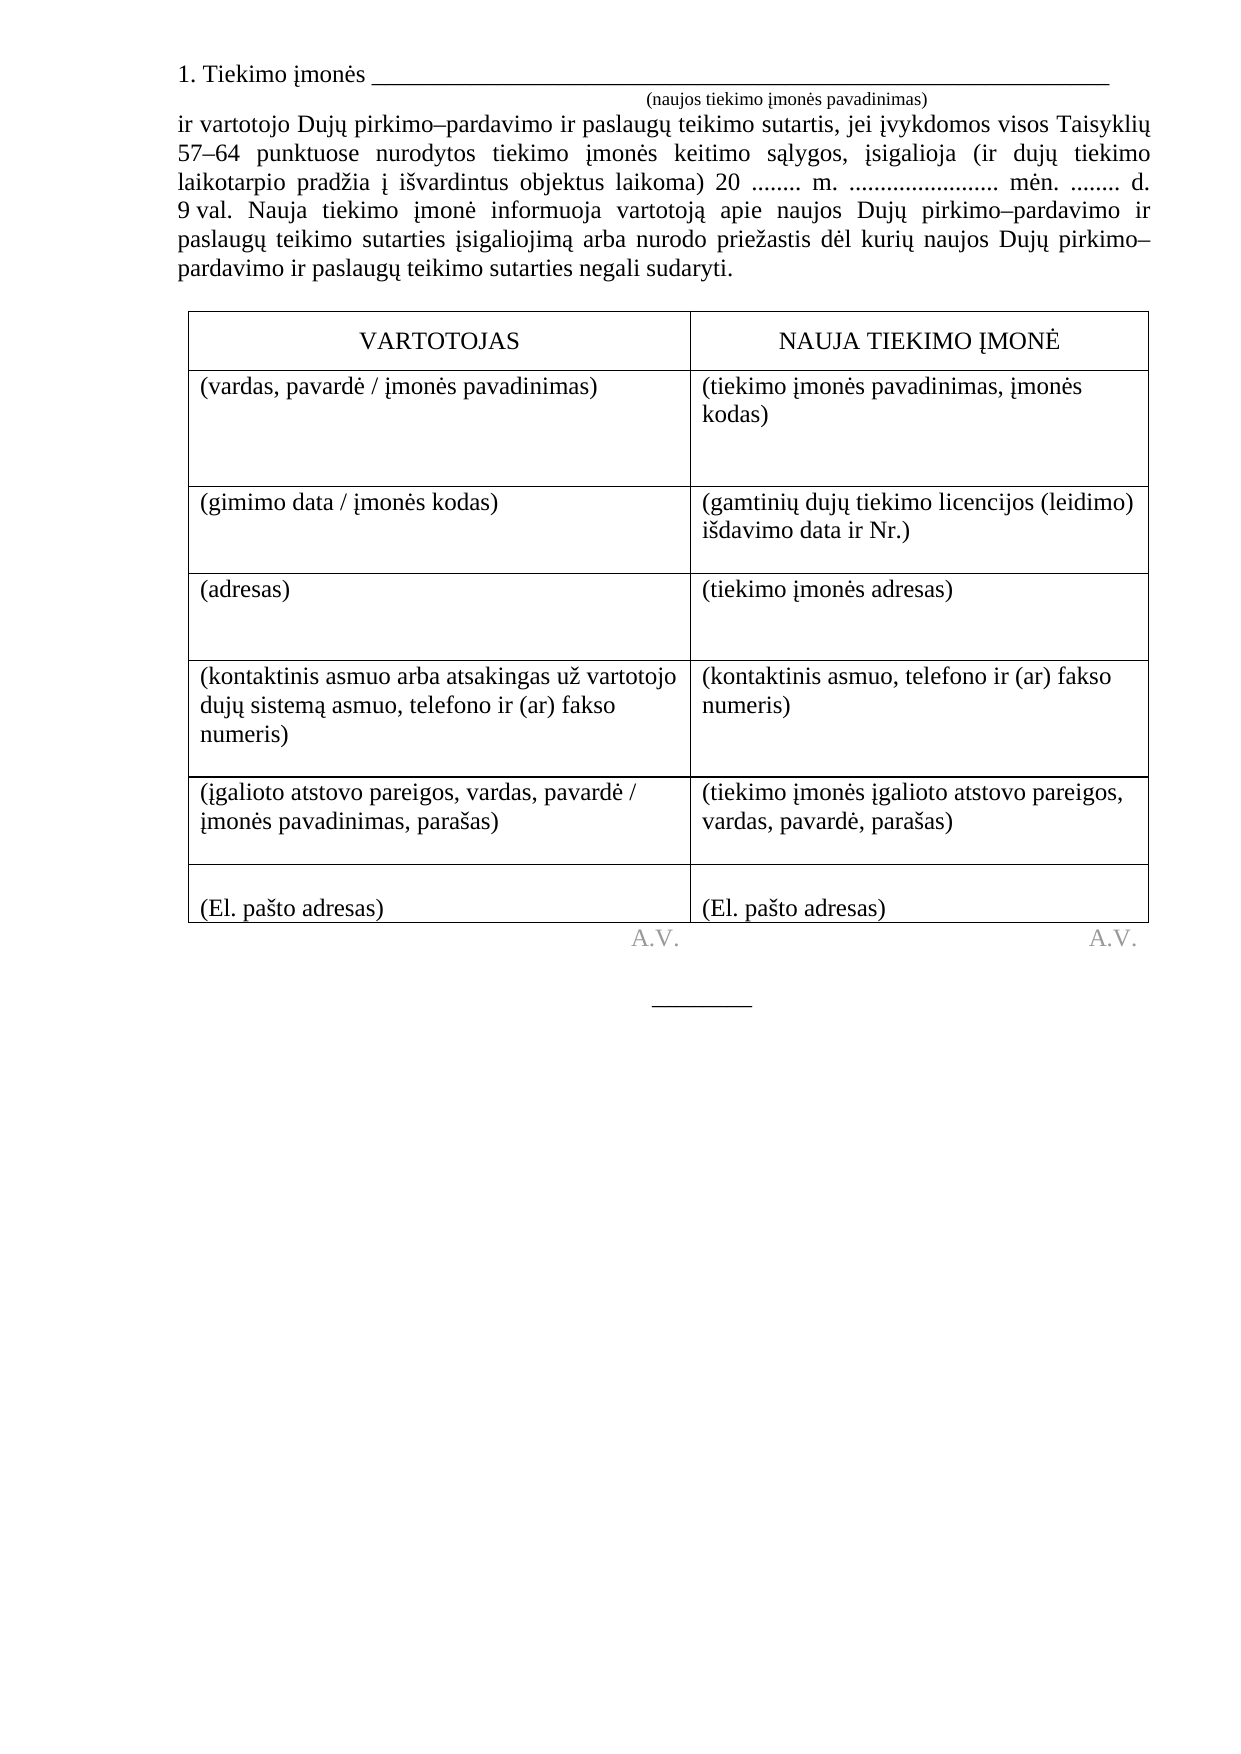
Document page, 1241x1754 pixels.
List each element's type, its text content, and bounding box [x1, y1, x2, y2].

table_header Vartotojas [189, 312, 690, 370]
text 1. Tiekimo įmonės ___________________________________________________________ [177, 59, 1152, 88]
table_cell (kontaktinis asmuo arba atsakingas už vartotojo dujų sistemą asmuo, telefono ir (ar) fakso numeris) [189, 661, 690, 776]
table_cell (tiekimo įmonės adresas) [691, 574, 1148, 660]
table_header NAUJA TIEKIMO ĮMONĖ [691, 312, 1148, 370]
table_cell (kontaktinis asmuo, telefono ir (ar) fakso numeris) [691, 661, 1148, 776]
table_cell (tiekimo įmonės įgalioto atstovo pareigos, vardas, pavardė, parašas) [691, 778, 1148, 864]
table_cell (gimimo data / įmonės kodas) [189, 487, 690, 573]
table_cell (El. pašto adresas) [189, 865, 690, 922]
table_cell (vardas, pavardė / įmonės pavadinimas) [189, 371, 690, 486]
table_cell (įgalioto atstovo pareigos, vardas, pavardė / įmonės pavadinimas, parašas) [189, 778, 690, 864]
table_cell A.V. [691, 923, 1148, 952]
text (naujos tiekimo įmonės pavadinimas) [196, 88, 1152, 109]
table_cell A.V. [189, 923, 691, 952]
table_cell (gamtinių dujų tiekimo licencijos (leidimo) išdavimo data ir Nr.) [691, 487, 1148, 573]
table_cell (tiekimo įmonės pavadinimas, įmonės kodas) [691, 371, 1148, 486]
text ________ [177, 981, 1152, 1009]
text ir vartotojo Dujų pirkimo–pardavimo ir paslaugų teikimo sutartis, jei įvykdomos visos Taisyklių 57–64 punktuose nurodytos tiekimo įmonės keitimo sąlygos, įsigalioja (ir dujų tiekimo laikotarpio pradžia į išvardintus objektus laikoma) 20 ........ m. ........................ mėn. ........ d. 9 val. Nauja tiekimo įmonė informuoja vartotoją apie naujos Dujų pirkimo–pardavimo ir paslaugų teikimo sutarties įsigaliojimą arba nurodo priežastis dėl kurių naujos Dujų pirkimo–pardavimo ir paslaugų teikimo sutarties negali sudaryti. [177, 109, 1152, 282]
table_cell (adresas) [189, 574, 690, 660]
table_cell (El. pašto adresas) [691, 865, 1148, 922]
